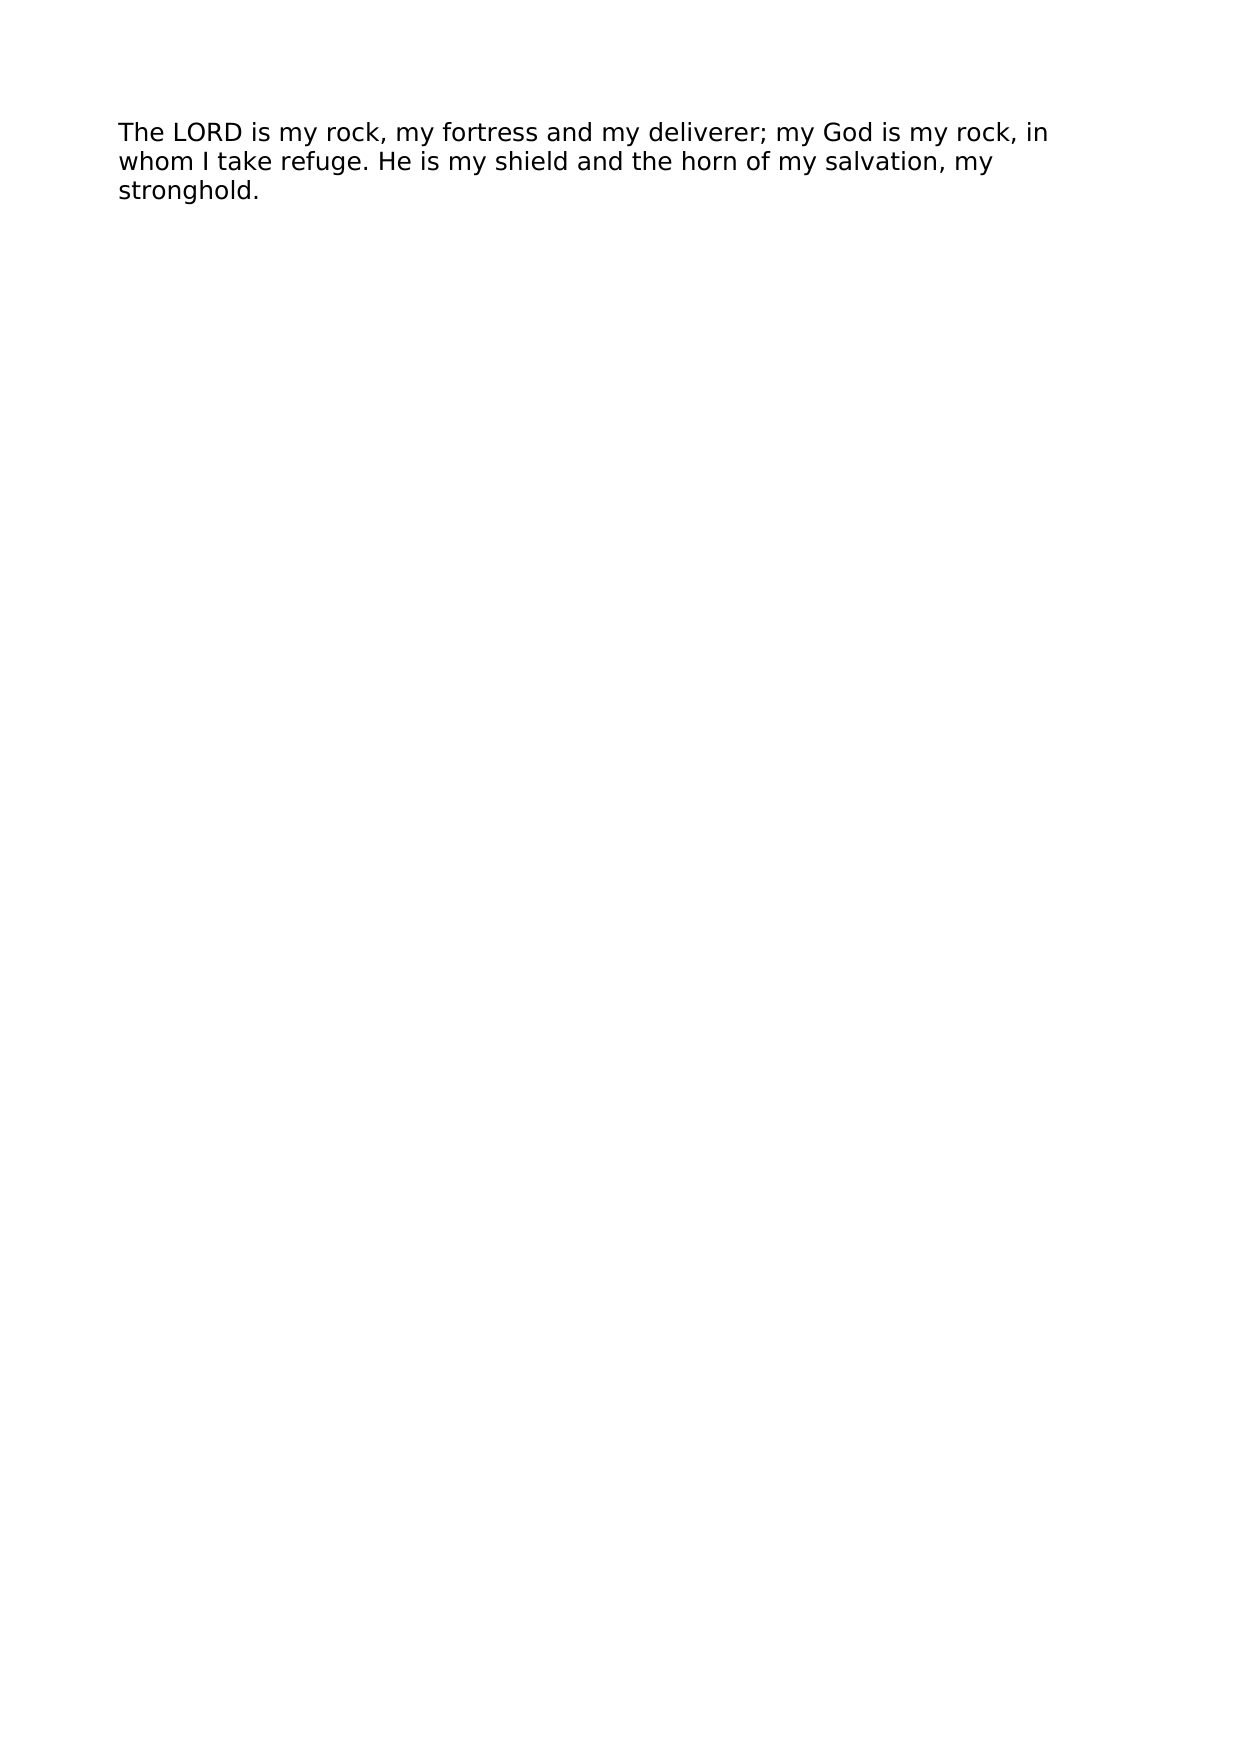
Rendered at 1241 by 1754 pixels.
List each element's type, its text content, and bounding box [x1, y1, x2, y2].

text The LORD is my rock, my fortress and my deliverer; my God is my rock, in whom I take refuge. He is my shield and the horn of my salvation, my stronghold. [118, 118, 1122, 206]
